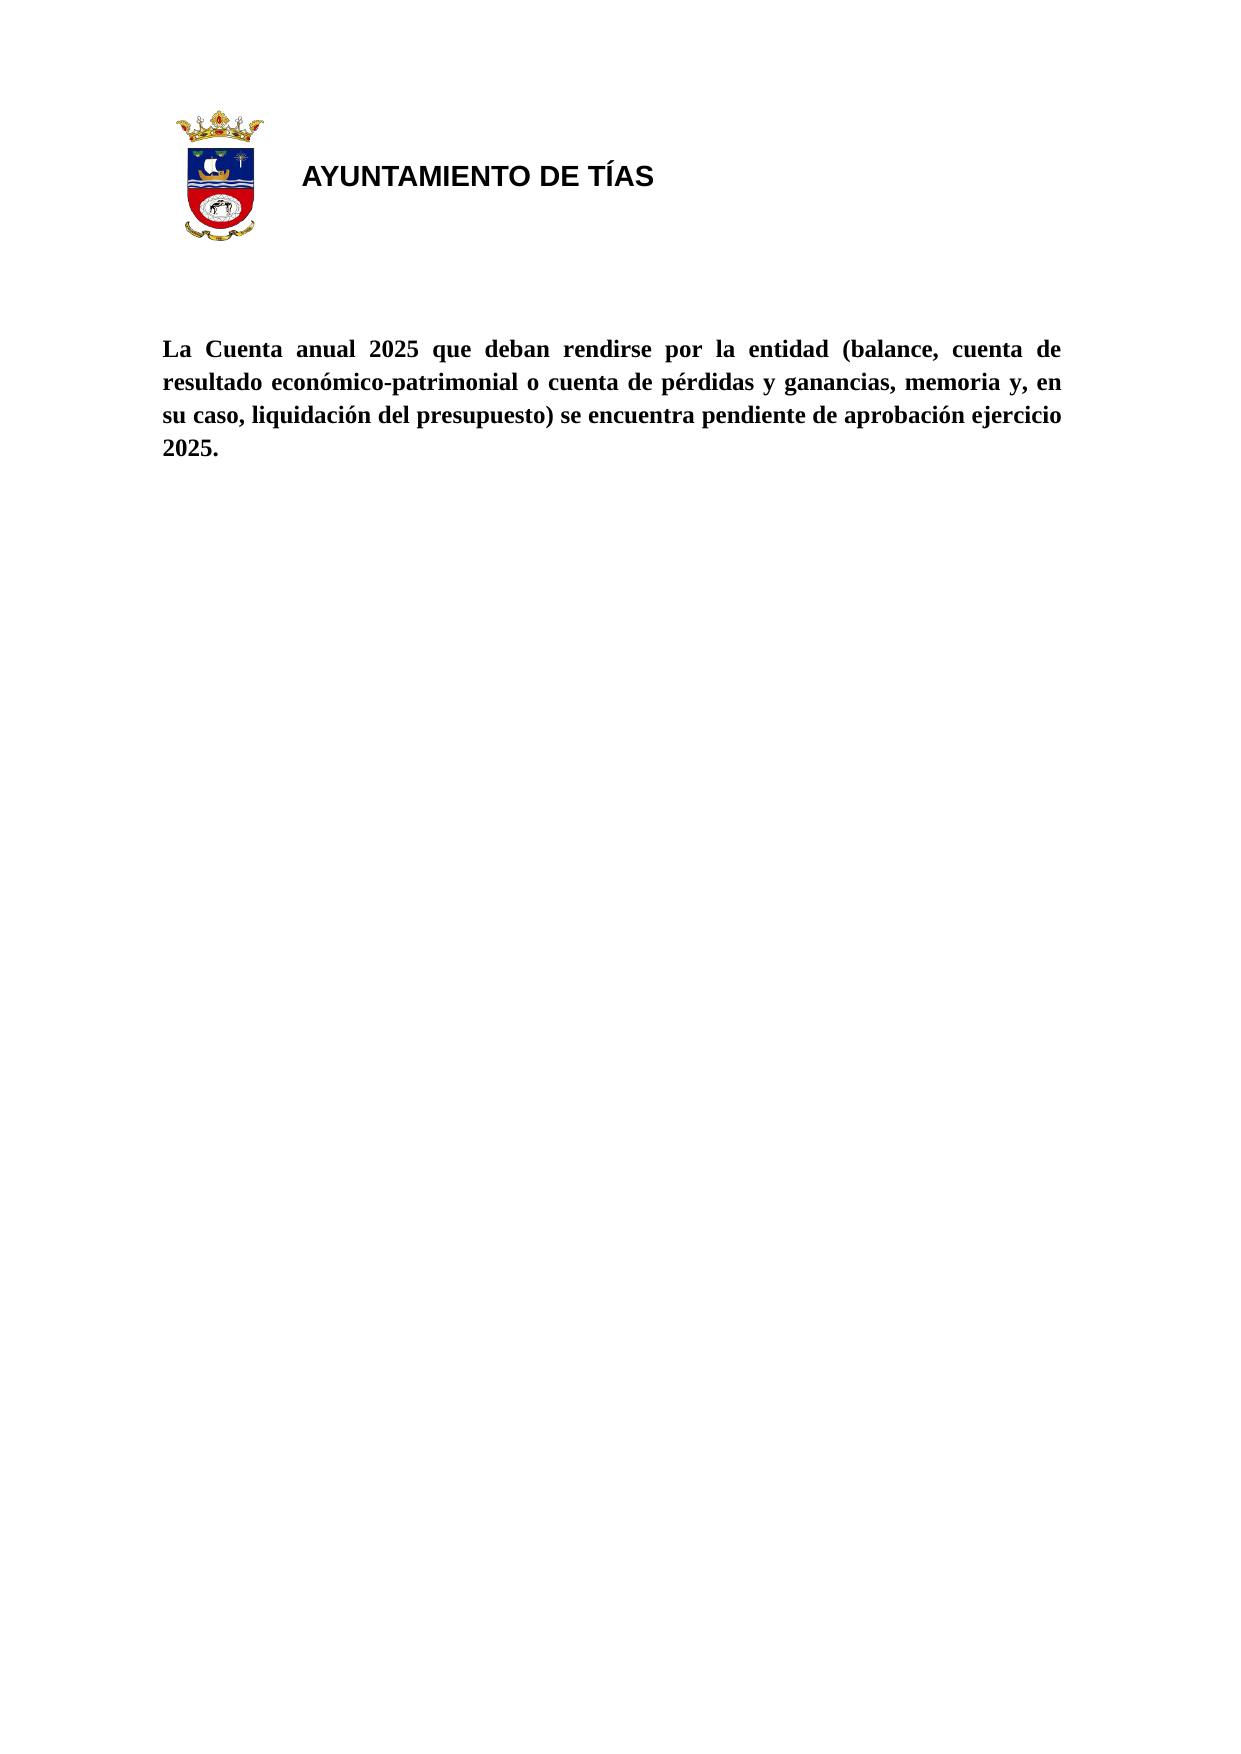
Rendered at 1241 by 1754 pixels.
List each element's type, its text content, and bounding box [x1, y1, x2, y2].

text La Cuenta anual 2025 que deban rendirse por la entidad (balance, cuenta de resultado económico-patrimonial o cuenta de pérdidas y ganancias, memoria y, en su caso, liquidación del presupuesto) se encuentra pendiente de aprobación ejercicio 2025. [162, 334, 1063, 462]
